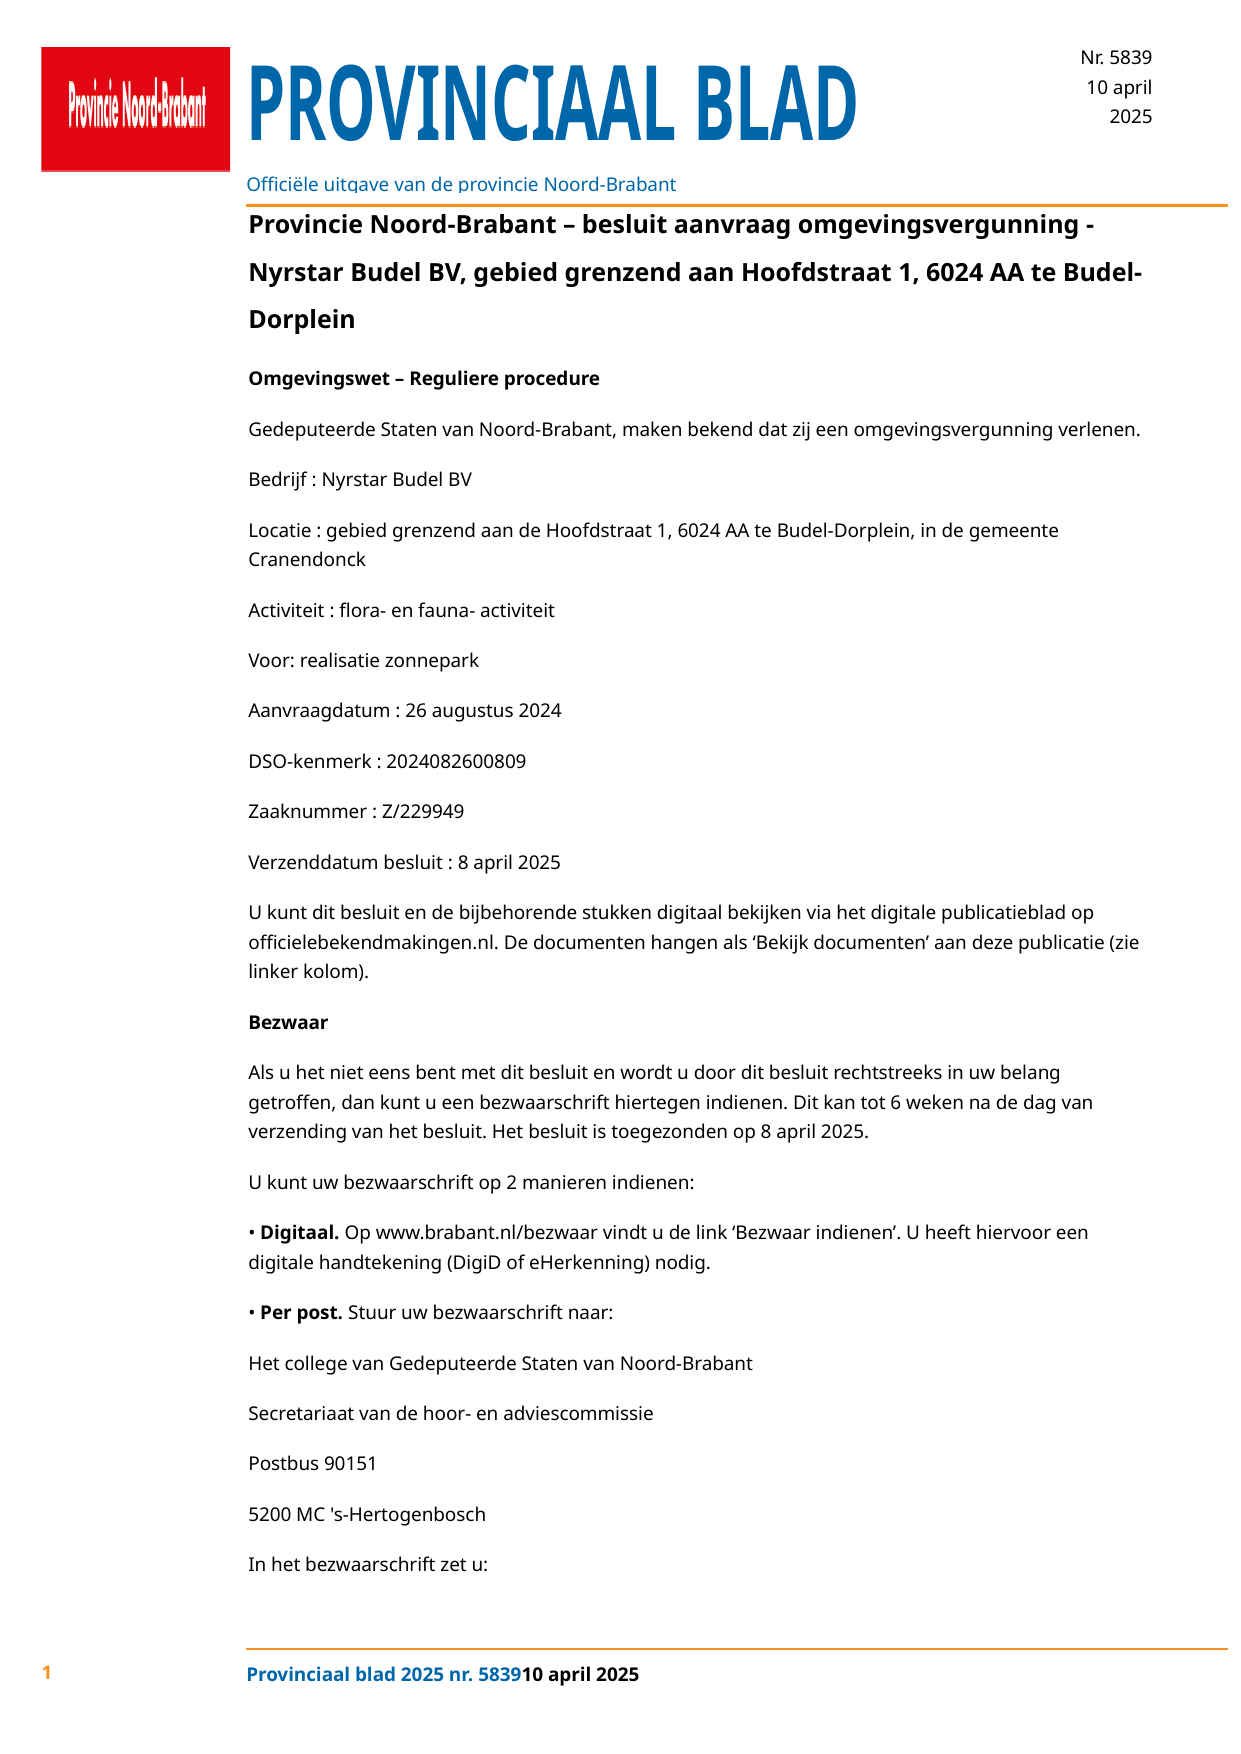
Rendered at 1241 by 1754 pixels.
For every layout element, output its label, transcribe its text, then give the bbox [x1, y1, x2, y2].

text Provincie Noord-Brabant – besluit aanvraag omgevingsvergunning - Nyrstar Budel BV, gebied grenzend aan Hoofdstraat 1, 6024 AA te Budel-Dorplein [248, 207, 1152, 336]
text Activiteit : flora- en fauna- activiteit [248, 597, 1152, 622]
text Voor: realisatie zonnepark [248, 647, 1152, 673]
text DSO-kenmerk : 2024082600809 [248, 748, 1152, 774]
text • Per post. Stuur uw bezwaarschrift naar: [248, 1299, 1152, 1325]
text Bezwaar [248, 1009, 1152, 1034]
text Het college van Gedeputeerde Staten van Noord-Brabant [248, 1350, 1152, 1375]
text Bedrijf : Nyrstar Budel BV [248, 466, 1152, 492]
text Secretariaat van de hoor- en adviescommissie [248, 1400, 1152, 1426]
text Zaaknummer : Z/229949 [248, 798, 1152, 824]
text In het bezwaarschrift zet u: [248, 1551, 1152, 1577]
text • Digitaal. Op www.brabant.nl/bezwaar vindt u de link ‘Bezwaar indienen’. U heeft hiervoor een digitale handtekening (DigiD of eHerkenning) nodig. [248, 1219, 1152, 1274]
text Verzenddatum besluit : 8 april 2025 [248, 849, 1152, 874]
text 5200 MC 's‑Hertogenbosch [248, 1501, 1152, 1527]
text Aanvraagdatum : 26 augustus 2024 [248, 698, 1152, 723]
text Postbus 90151 [248, 1451, 1152, 1476]
text Als u het niet eens bent met dit besluit en wordt u door dit besluit rechtstreeks in uw belang getroffen, dan kunt u een bezwaarschrift hiertegen indienen. Dit kan tot 6 weken na de dag van verzending van het besluit. Het besluit is toegezonden op 8 april 2025. [248, 1059, 1152, 1144]
text Omgevingswet – Reguliere procedure [248, 366, 1152, 391]
text Gedeputeerde Staten van Noord-Brabant, maken bekend dat zij een omgevingsvergunning verlenen. [248, 416, 1152, 442]
text U kunt uw bezwaarschrift op 2 manieren indienen: [248, 1169, 1152, 1194]
text Locatie : gebied grenzend aan de Hoofdstraat 1, 6024 AA te Budel-Dorplein, in de gemeente Cranendonck [248, 517, 1152, 572]
text U kunt dit besluit en de bijbehorende stukken digitaal bekijken via het digitale publicatieblad op officielebekendmakingen.nl. De documenten hangen als ‘Bekijk documenten’ aan deze publicatie (zie linker kolom). [248, 899, 1152, 984]
picture [41, 47, 231, 172]
